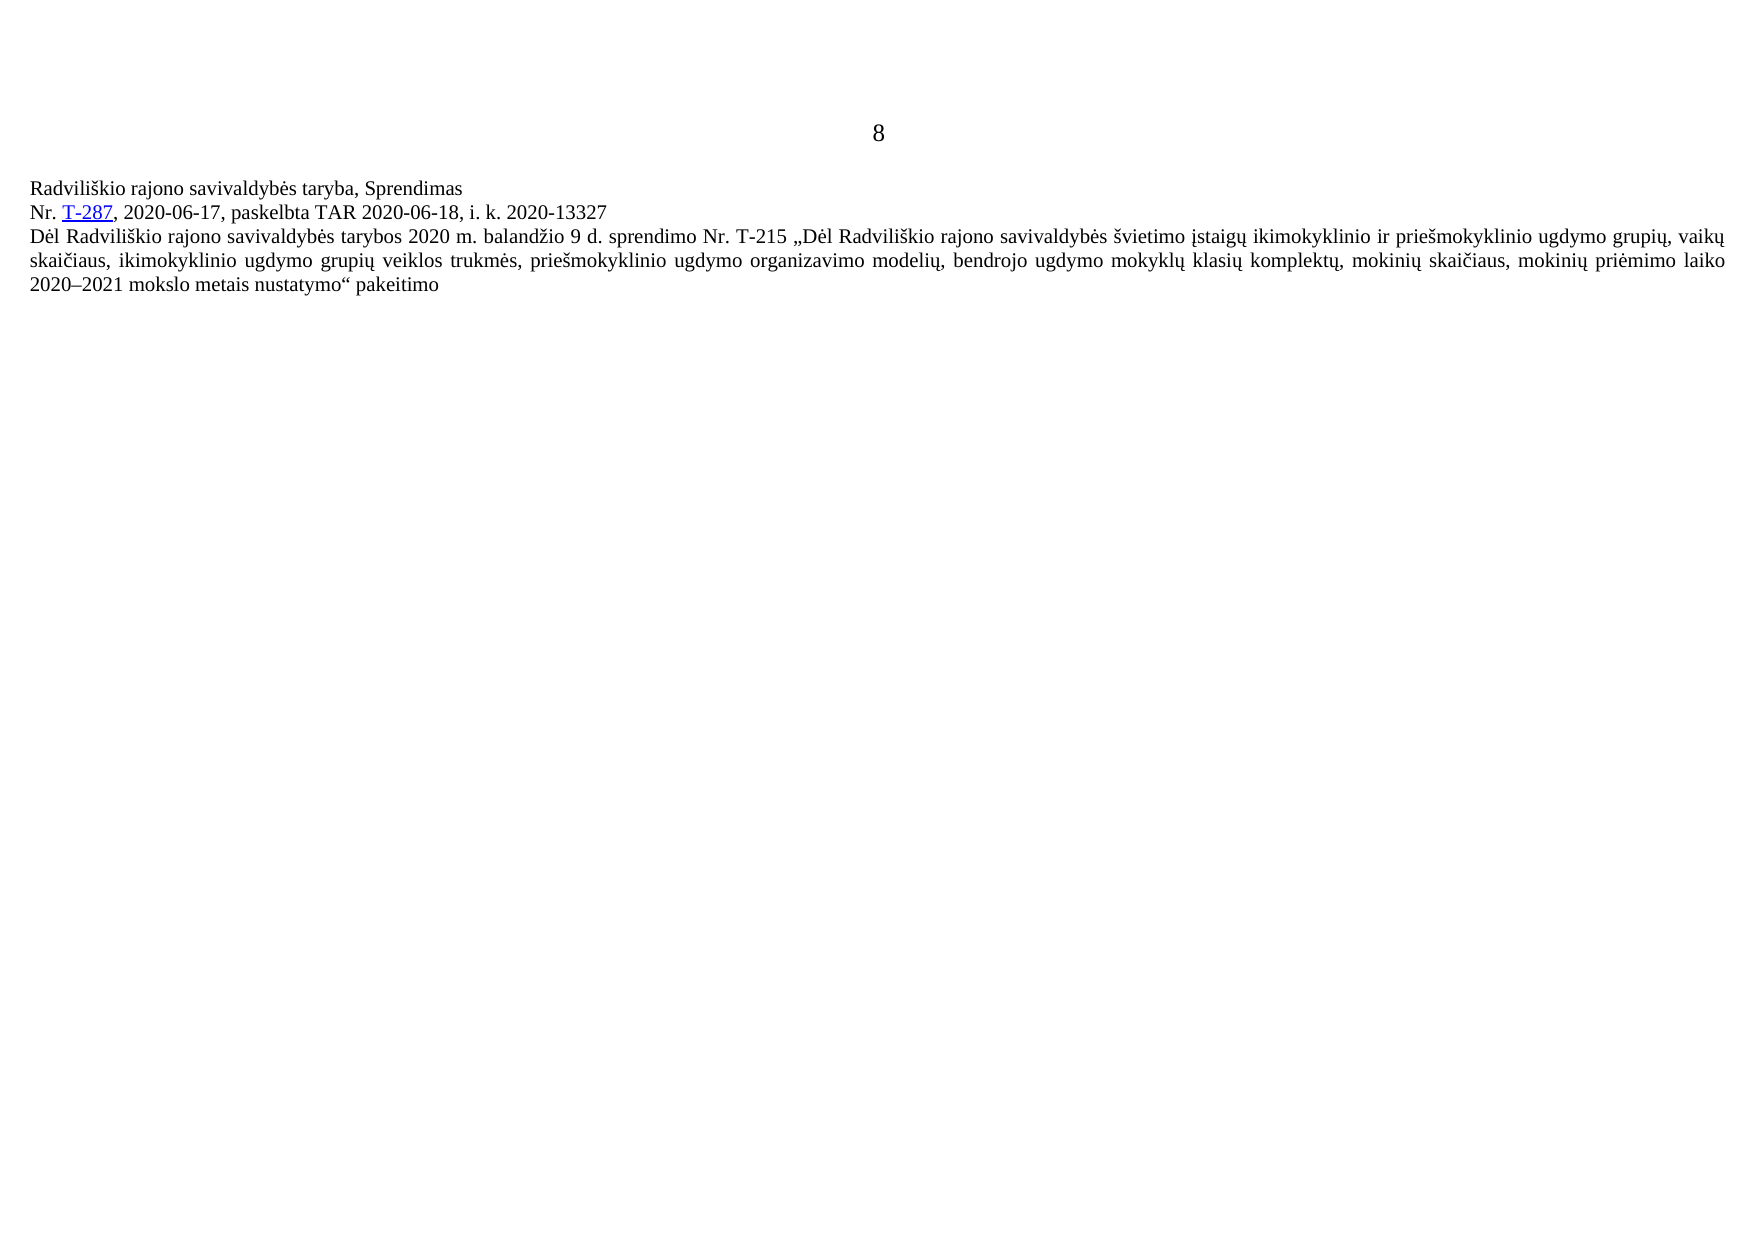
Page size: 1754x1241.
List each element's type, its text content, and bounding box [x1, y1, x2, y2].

text Dėl Radviliškio rajono savivaldybės tarybos 2020 m. balandžio 9 d. sprendimo Nr. T-215 „Dėl Radviliškio rajono savivaldybės švietimo įstaigų ikimokyklinio ir priešmokyklinio ugdymo grupių, vaikų skaičiaus, ikimokyklinio ugdymo grupių veiklos trukmės, priešmokyklinio ugdymo organizavimo modelių, bendrojo ugdymo mokyklų klasių komplektų, mokinių skaičiaus, mokinių priėmimo laiko 2020–2021 mokslo metais nustatymo“ pakeitimo [29, 224, 1728, 296]
text Radviliškio rajono savivaldybės taryba, Sprendimas [29, 176, 1728, 200]
text Nr. T-287, 2020-06-17, paskelbta TAR 2020-06-18, i. k. 2020-13327 [29, 200, 1728, 224]
